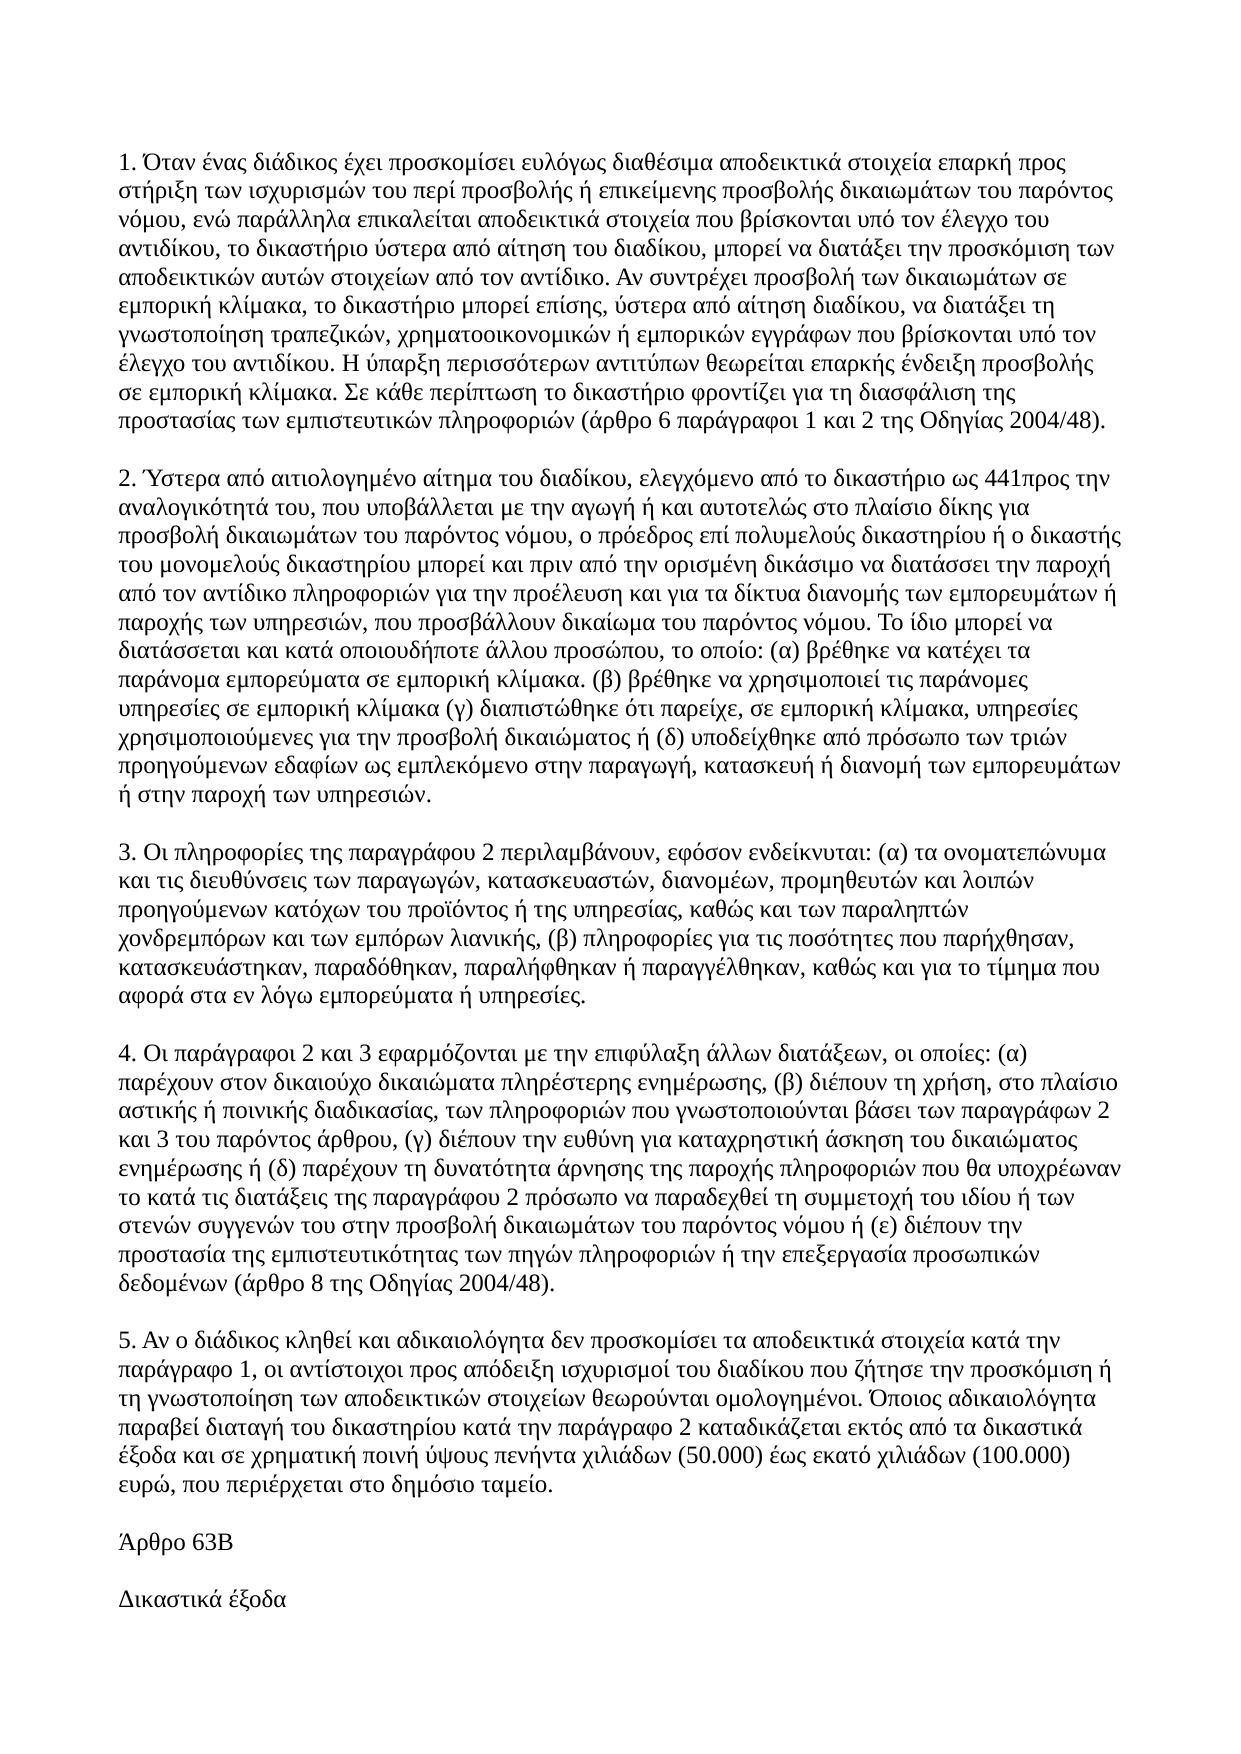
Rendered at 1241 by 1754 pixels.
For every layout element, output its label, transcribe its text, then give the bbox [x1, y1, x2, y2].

text Δικαστικά έξοδα [118, 1584, 1122, 1613]
text Άρθρο 63Β [118, 1527, 1122, 1556]
text 4. Οι παράγραφοι 2 και 3 εφαρμόζονται με την επιφύλαξη άλλων διατάξεων, οι οποίες: (α) παρέχουν στον δικαιούχο δικαιώματα πληρέστερης ενημέρωσης, (β) διέπουν τη χρήση, στο πλαίσιο αστικής ή ποινικής διαδικασίας, των πληροφοριών που γνωστοποιούνται βάσει των παραγράφων 2 και 3 του παρόντος άρθρου, (γ) διέπουν την ευθύνη για καταχρηστική άσκηση του δικαιώματος ενημέρωσης ή (δ) παρέχουν τη δυνατότητα άρνησης της παροχής πληροφοριών που θα υποχρέωναν το κατά τις διατάξεις της παραγράφου 2 πρόσωπο να παραδεχθεί τη συμμετοχή του ιδίου ή των στενών συγγενών του στην προσβολή δικαιωμάτων του παρόντος νόμου ή (ε) διέπουν την προστασία της εμπιστευτικότητας των πηγών πληροφοριών ή την επεξεργασία προσωπικών δεδομένων (άρθρο 8 της Οδηγίας 2004/48). [118, 1038, 1122, 1297]
text 3. Οι πληροφορίες της παραγράφου 2 περιλαμβάνουν, εφόσον ενδείκνυται: (α) τα ονοματεπώνυμα και τις διευθύνσεις των παραγωγών, κατασκευαστών, διανομέων, προμηθευτών και λοιπών προηγούμενων κατόχων του προϊόντος ή της υπηρεσίας, καθώς και των παραληπτών χονδρεμπόρων και των εμπόρων λιανικής, (β) πληροφορίες για τις ποσότητες που παρήχθησαν, κατασκευάστηκαν, παραδόθηκαν, παραλήφθηκαν ή παραγγέλθηκαν, καθώς και για το τίμημα που αφορά στα εν λόγω εμπορεύματα ή υπηρεσίες. [118, 837, 1122, 1009]
text 5. Αν ο διάδικος κληθεί και αδικαιολόγητα δεν προσκομίσει τα αποδεικτικά στοιχεία κατά την παράγραφο 1, οι αντίστοιχοι προς απόδειξη ισχυρισμοί του διαδίκου που ζήτησε την προσκόμιση ή τη γνωστοποίηση των αποδεικτικών στοιχείων θεωρούνται ομολογημένοι. Όποιος αδικαιολόγητα παραβεί διαταγή του δικαστηρίου κατά την παράγραφο 2 καταδικάζεται εκτός από τα δικαστικά έξοδα και σε χρηματική ποινή ύψους πενήντα χιλιάδων (50.000) έως εκατό χιλιάδων (100.000) ευρώ, που περιέρχεται στο δημόσιο ταμείο. [118, 1326, 1122, 1498]
text 2. Ύστερα από αιτιολογημένο αίτημα του διαδίκου, ελεγχόμενο από το δικαστήριο ως 441προς την αναλογικότητά του, που υποβάλλεται με την αγωγή ή και αυτοτελώς στο πλαίσιο δίκης για προσβολή δικαιωμάτων του παρόντος νόμου, ο πρόεδρος επί πολυμελούς δικαστηρίου ή ο δικαστής του μονομελούς δικαστηρίου μπορεί και πριν από την ορισμένη δικάσιμο να διατάσσει την παροχή από τον αντίδικο πληροφοριών για την προέλευση και για τα δίκτυα διανομής των εμπορευμάτων ή παροχής των υπηρεσιών, που προσβάλλουν δικαίωμα του παρόντος νόμου. Το ίδιο μπορεί να διατάσσεται και κατά οποιουδήποτε άλλου προσώπου, το οποίο: (α) βρέθηκε να κατέχει τα παράνομα εμπορεύματα σε εμπορική κλίμακα. (β) βρέθηκε να χρησιμοποιεί τις παράνομες υπηρεσίες σε εμπορική κλίμακα (γ) διαπιστώθηκε ότι παρείχε, σε εμπορική κλίμακα, υπηρεσίες χρησιμοποιούμενες για την προσβολή δικαιώματος ή (δ) υποδείχθηκε από πρόσωπο των τριών προηγούμενων εδαφίων ως εμπλεκόμενο στην παραγωγή, κατασκευή ή διανομή των εμπορευμάτων ή στην παροχή των υπηρεσιών. [118, 463, 1122, 808]
text 1. Όταν ένας διάδικος έχει προσκομίσει ευλόγως διαθέσιμα αποδεικτικά στοιχεία επαρκή προς στήριξη των ισχυρισμών του περί προσβολής ή επικείμενης προσβολής δικαιωμάτων του παρόντος νόμου, ενώ παράλληλα επικαλείται αποδεικτικά στοιχεία που βρίσκονται υπό τον έλεγχο του αντιδίκου, το δικαστήριο ύστερα από αίτηση του διαδίκου, μπορεί να διατάξει την προσκόμιση των αποδεικτικών αυτών στοιχείων από τον αντίδικο. Αν συντρέχει προσβολή των δικαιωμάτων σε εμπορική κλίμακα, το δικαστήριο μπορεί επίσης, ύστερα από αίτηση διαδίκου, να διατάξει τη γνωστοποίηση τραπεζικών, χρηματοοικονομικών ή εμπορικών εγγράφων που βρίσκονται υπό τον έλεγχο του αντιδίκου. Η ύπαρξη περισσότερων αντιτύπων θεωρείται επαρκής ένδειξη προσβολής σε εμπορική κλίμακα. Σε κάθε περίπτωση το δικαστήριο φροντίζει για τη διασφάλιση της προστασίας των εμπιστευτικών πληροφοριών (άρθρο 6 παράγραφοι 1 και 2 της Οδηγίας 2004/48). [118, 147, 1122, 434]
